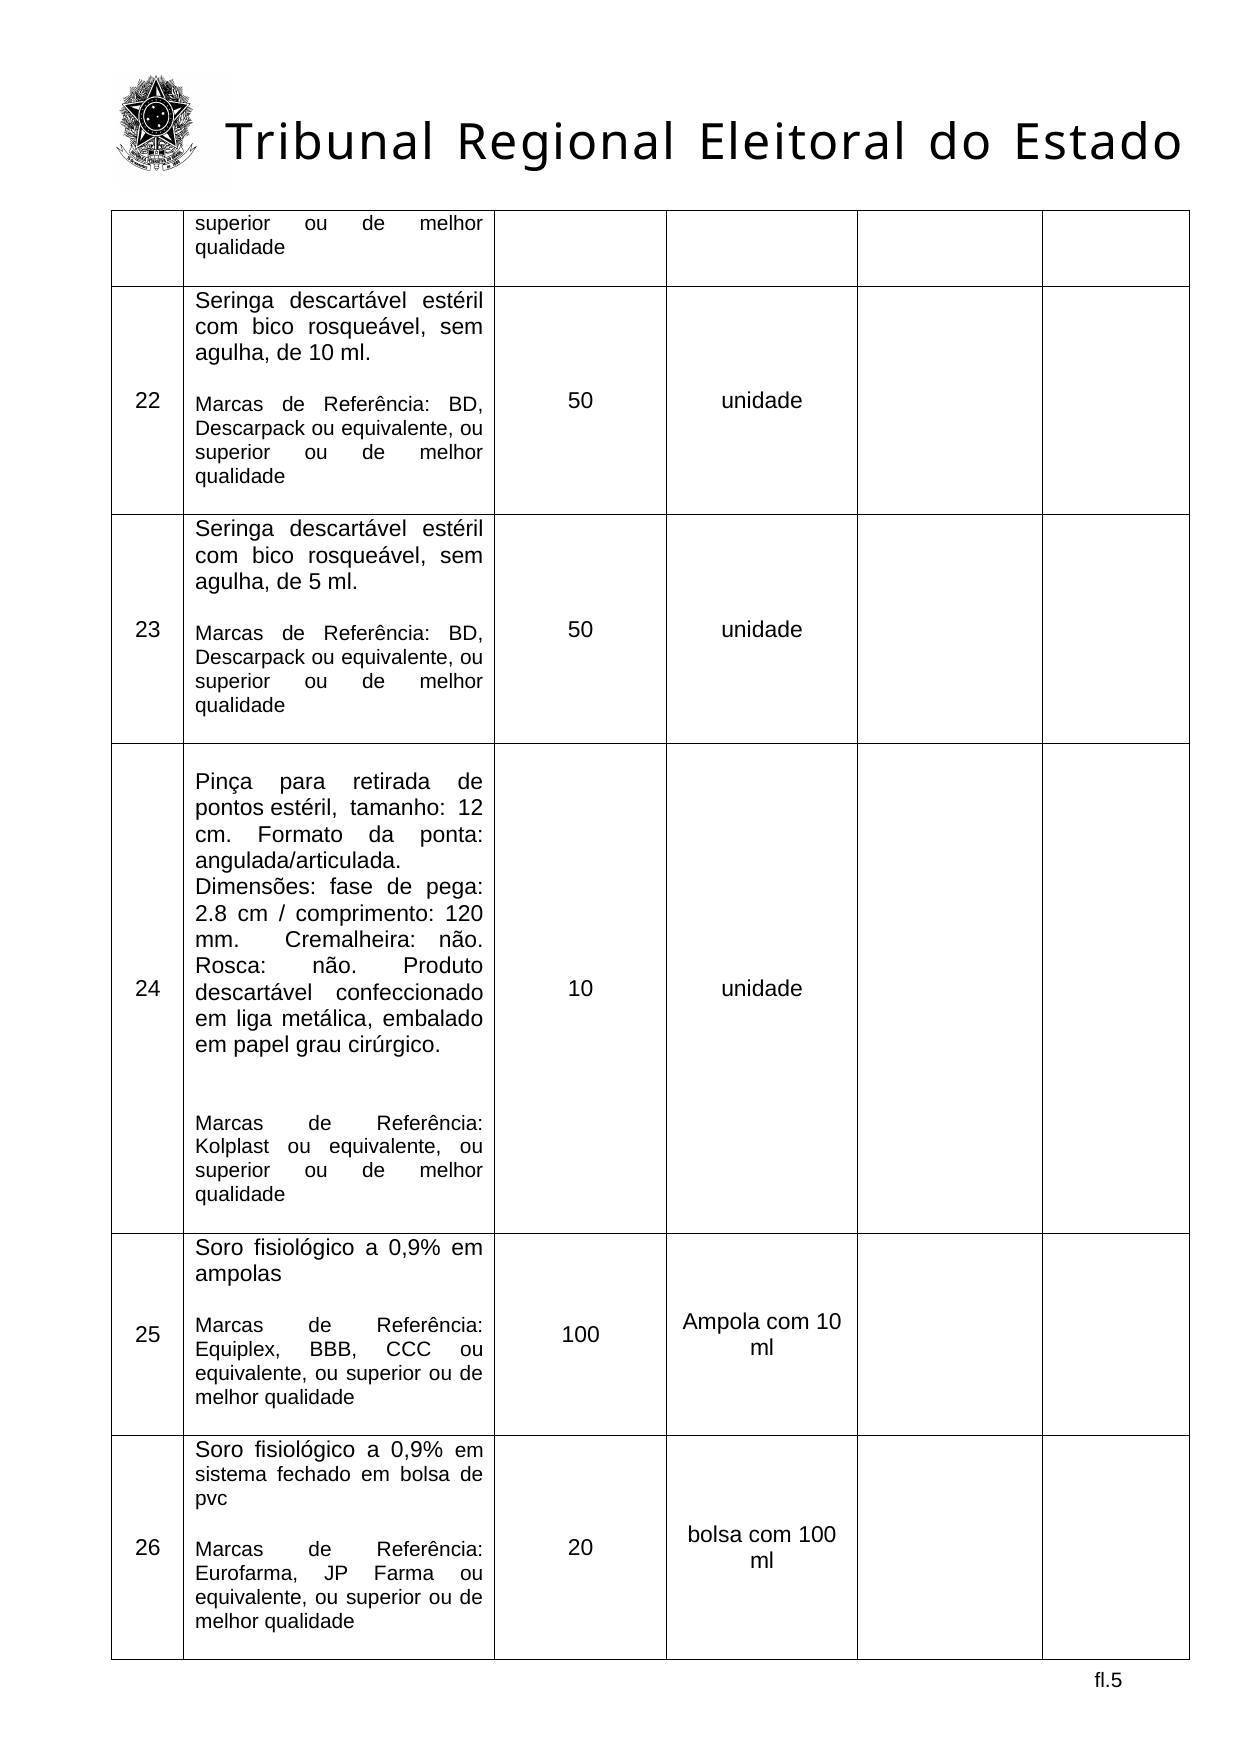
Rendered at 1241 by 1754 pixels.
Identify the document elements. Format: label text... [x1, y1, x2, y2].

table_cell [858, 515, 1042, 743]
table_cell Seringa descartável estéril com bico rosqueável, sem agulha, de 20 ml Marcas de Referência: BD, Descarpack ou equivalente, ou superior ou de melhor qualidade [184, 211, 494, 286]
table_cell 23 [112, 515, 183, 743]
table_cell 10 [495, 744, 666, 1233]
table_cell [858, 744, 1042, 1233]
table_cell [858, 1234, 1042, 1435]
table_cell unidade [667, 744, 857, 1233]
table_cell [858, 1436, 1042, 1659]
table_cell 22 [112, 287, 183, 514]
table_cell unidade [667, 287, 857, 514]
table_cell [1043, 211, 1189, 286]
table_cell [858, 211, 1042, 286]
table_cell 50 [495, 287, 666, 514]
table_cell [1043, 1436, 1189, 1659]
table_cell 50 [495, 211, 666, 286]
table_cell 100 [495, 1234, 666, 1435]
table_cell unidade [667, 515, 857, 743]
table_cell 20 [495, 1436, 666, 1659]
table_cell [858, 287, 1042, 514]
table_cell 25 [112, 1234, 183, 1435]
table_cell Soro fisiológico a 0,9% em ampolas Marcas de Referência: Equiplex, BBB, CCC ou equivalente, ou superior ou de melhor qualidade [184, 1234, 494, 1435]
table_cell [112, 211, 183, 286]
table_cell Pinça para retirada de pontos estéril, tamanho: 12 cm. Formato da ponta: angulada/articulada. Dimensões: fase de pega: 2.8 cm / comprimento: 120 mm. Cremalheira: não. Rosca: não. Produto descartável confeccionado em liga metálica, embalado em papel grau cirúrgico. Marcas de Referência: Kolplast ou equivalente, ou superior ou de melhor qualidade [184, 744, 494, 1233]
table_cell [1043, 515, 1189, 743]
table_cell [1043, 744, 1189, 1233]
table_cell bolsa com 100 ml [667, 1436, 857, 1659]
table_cell Seringa descartável estéril com bico rosqueável, sem agulha, de 10 ml. Marcas de Referência: BD, Descarpack ou equivalente, ou superior ou de melhor qualidade [184, 287, 494, 514]
table_cell Soro fisiológico a 0,9% em sistema fechado em bolsa de pvc Marcas de Referência: Eurofarma, JP Farma ou equivalente, ou superior ou de melhor qualidade [184, 1436, 494, 1659]
table_cell [1043, 1234, 1189, 1435]
table_cell Seringa descartável estéril com bico rosqueável, sem agulha, de 5 ml. Marcas de Referência: BD, Descarpack ou equivalente, ou superior ou de melhor qualidade [184, 515, 494, 743]
table_cell 24 [112, 744, 183, 1233]
table_cell [667, 211, 857, 286]
table_cell Ampola com 10 ml [667, 1234, 857, 1435]
table_cell [1043, 287, 1189, 514]
table_cell 26 [112, 1436, 183, 1659]
table_cell 50 [495, 515, 666, 743]
